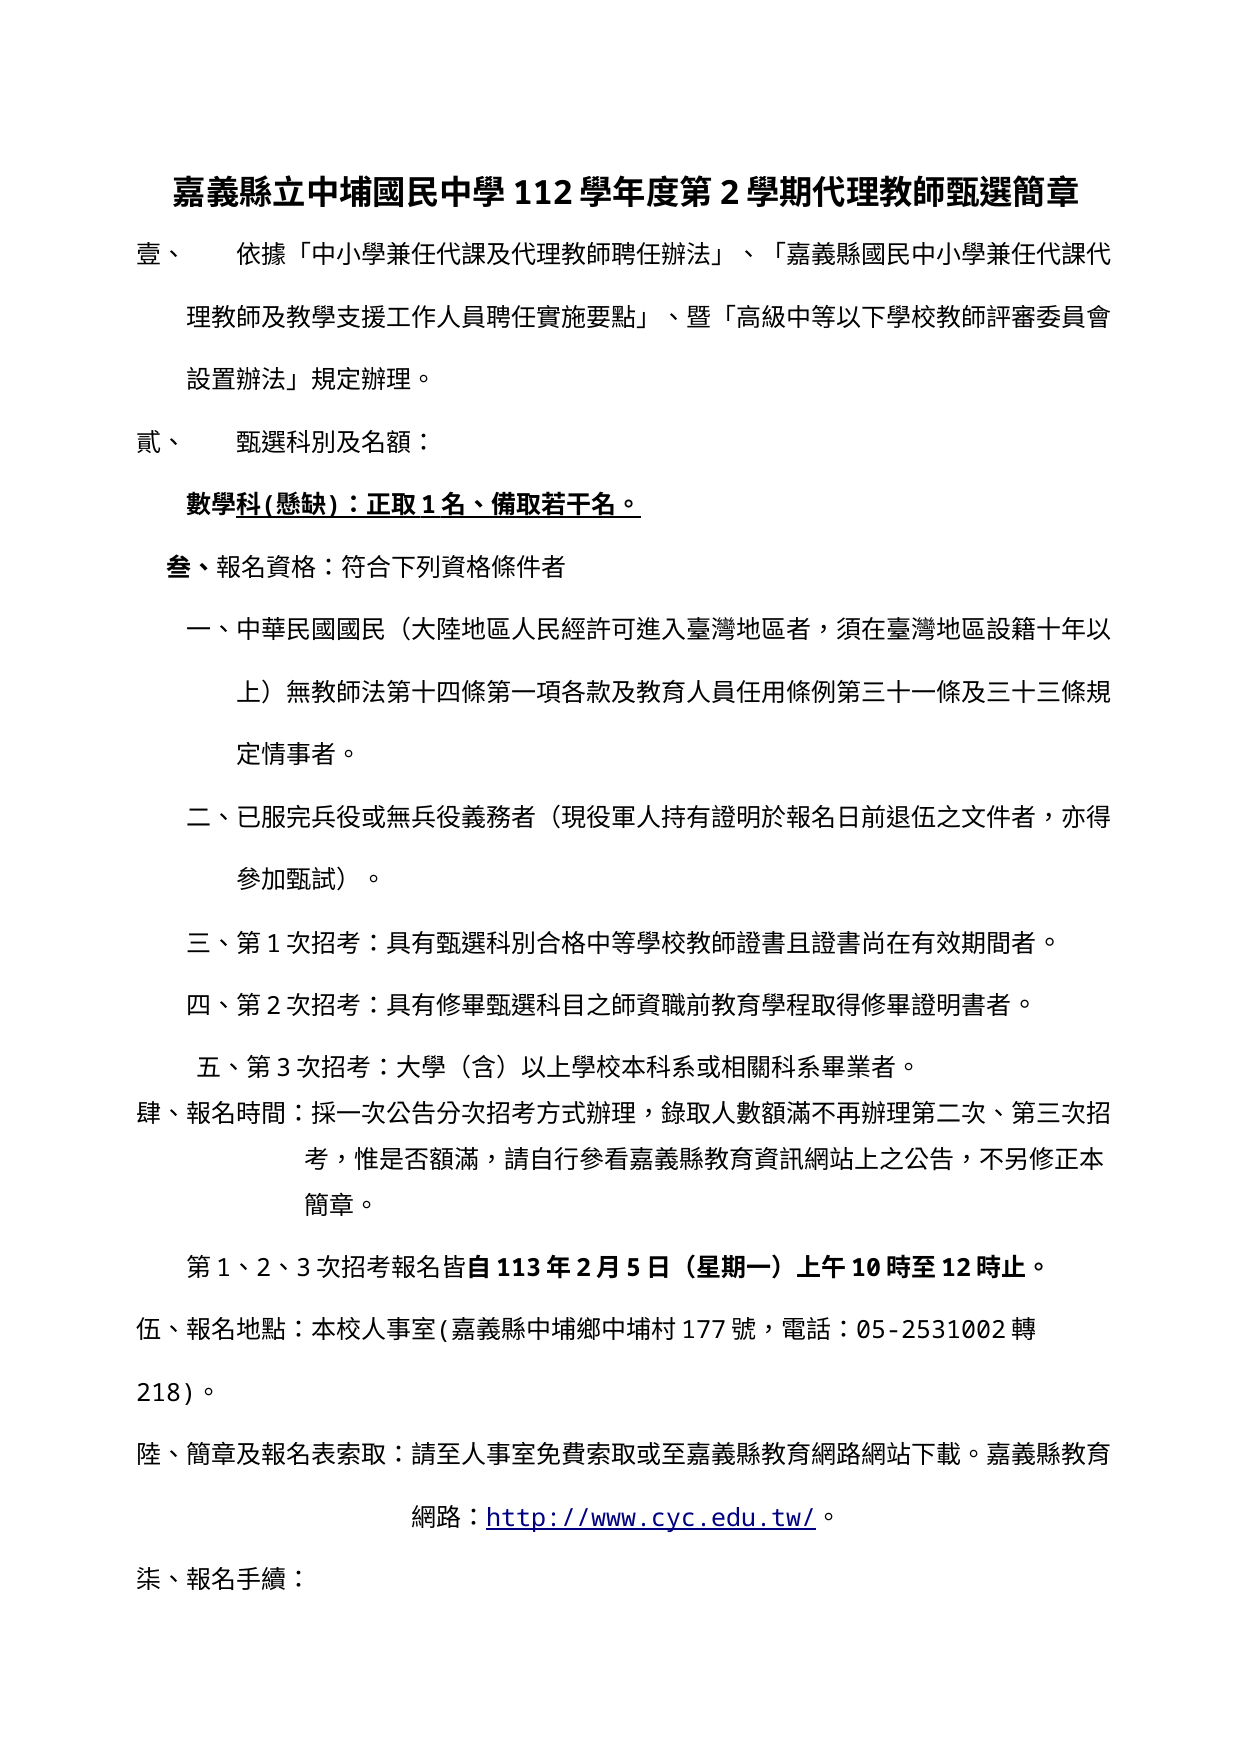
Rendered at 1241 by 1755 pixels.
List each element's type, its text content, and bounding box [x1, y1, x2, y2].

text 一、中華民國國民（大陸地區人民經許可進入臺灣地區者，須在臺灣地區設籍十年以上）無教師法第十四條第一項各款及教育人員任用條例第三十一條及三十三條規定情事者。 [186, 586, 1116, 774]
list 甄選科別及名額： [136, 399, 1116, 461]
text 數學科(懸缺)：正取1名、備取若干名。 [186, 461, 1116, 524]
text 柒、報名手續： [136, 1536, 1116, 1599]
list 依據「中小學兼任代課及代理教師聘任辦法」、「嘉義縣國民中小學兼任代課代理教師及教學支援工作人員聘任實施要點」、暨「高級中等以下學校教師評審委員會設置辦法」規定辦理。 [136, 211, 1116, 399]
text 肆、報名時間：採一次公告分次招考方式辦理，錄取人數額滿不再辦理第二次、第三次招考，惟是否額滿，請自行參看嘉義縣教育資訊網站上之公告，不另修正本簡章。 [136, 1086, 1116, 1224]
text 三、第1次招考：具有甄選科別合格中等學校教師證書且證書尚在有效期間者。 [136, 899, 1116, 961]
text 第1、2、3次招考報名皆自113年2月5日（星期一）上午10時至12時止。 [136, 1224, 1116, 1286]
text 陸、簡章及報名表索取：請至人事室免費索取或至嘉義縣教育網路網站下載。嘉義縣教育網路：http://www.cyc.edu.tw/。 [136, 1411, 1116, 1536]
text 五、第3次招考：大學（含）以上學校本科系或相關科系畢業者。 [136, 1024, 1116, 1086]
text 伍、報名地點：本校人事室(嘉義縣中埔鄉中埔村177號，電話：05-2531002轉218)。 [136, 1286, 1116, 1411]
text 嘉義縣立中埔國民中學112學年度第2學期代理教師甄選簡章 [136, 149, 1116, 211]
text 四、第2次招考：具有修畢甄選科目之師資職前教育學程取得修畢證明書者。 [186, 961, 1116, 1024]
text 叁、報名資格：符合下列資格條件者 [136, 524, 1116, 586]
text 二、已服完兵役或無兵役義務者（現役軍人持有證明於報名日前退伍之文件者，亦得參加甄試）。 [186, 774, 1116, 899]
